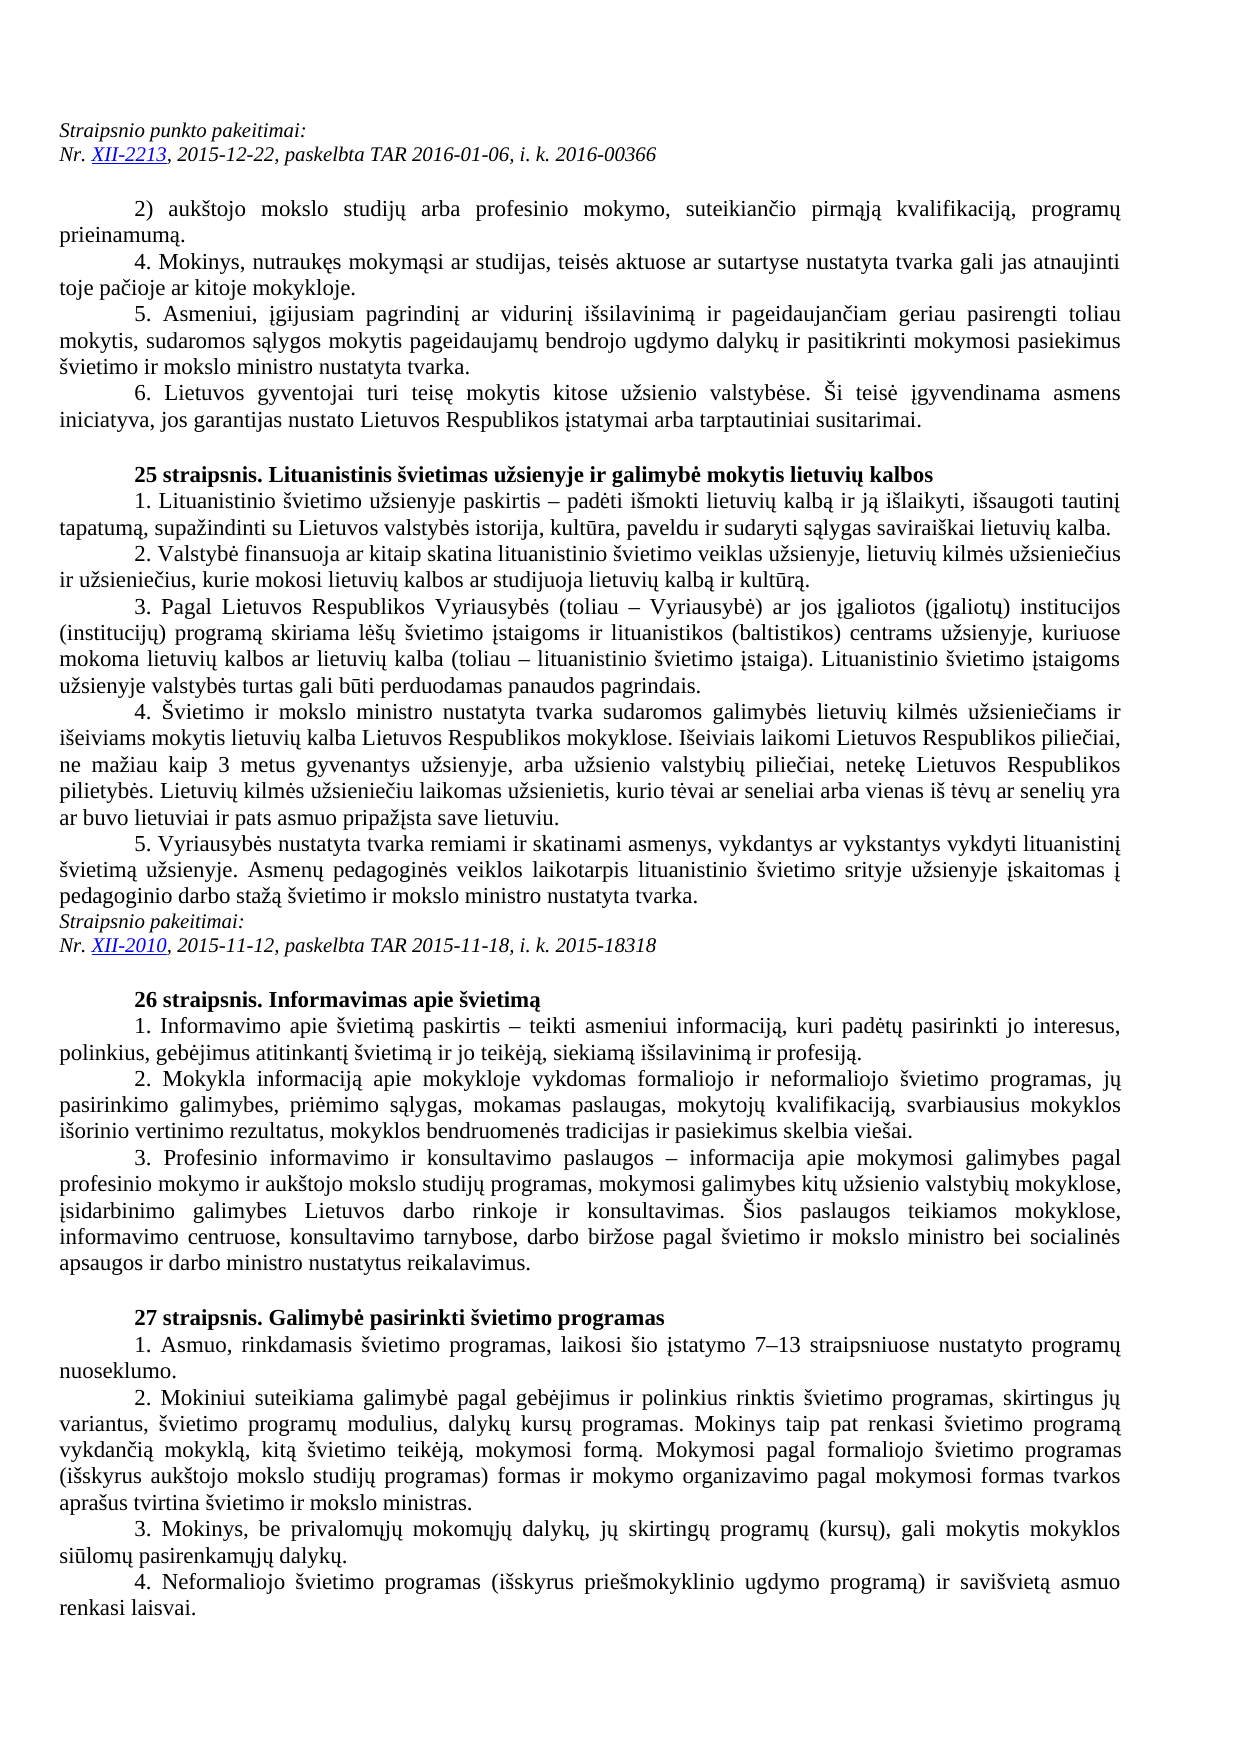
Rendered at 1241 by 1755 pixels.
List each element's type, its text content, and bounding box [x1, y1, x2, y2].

text 26 straipsnis. Informavimas apie švietimą [59, 986, 1122, 1012]
text Straipsnio punkto pakeitimai: [59, 118, 1122, 142]
text 5. Vyriausybės nustatyta tvarka remiami ir skatinami asmenys, vykdantys ar vykstantys vykdyti lituanistinį švietimą užsienyje. Asmenų pedagoginės veiklos laikotarpis lituanistinio švietimo srityje užsienyje įskaitomas į pedagoginio darbo stažą švietimo ir mokslo ministro nustatyta tvarka. [59, 830, 1122, 909]
text 1. Asmuo, rinkdamasis švietimo programas, laikosi šio įstatymo 7–13 straipsniuose nustatyto programų nuoseklumo. [59, 1331, 1122, 1383]
text 1. Lituanistinio švietimo užsienyje paskirtis – padėti išmokti lietuvių kalbą ir ją išlaikyti, išsaugoti tautinį tapatumą, supažindinti su Lietuvos valstybės istorija, kultūra, paveldu ir sudaryti sąlygas saviraiškai lietuvių kalba. [59, 487, 1122, 540]
text 3. Pagal Lietuvos Respublikos Vyriausybės (toliau – Vyriausybė) ar jos įgaliotos (įgaliotų) institucijos (institucijų) programą skiriama lėšų švietimo įstaigoms ir lituanistikos (baltistikos) centrams užsienyje, kuriuose mokoma lietuvių kalbos ar lietuvių kalba (toliau – lituanistinio švietimo įstaiga). Lituanistinio švietimo įstaigoms užsienyje valstybės turtas gali būti perduodamas panaudos pagrindais. [59, 593, 1122, 698]
text 4. Švietimo ir mokslo ministro nustatyta tvarka sudaromos galimybės lietuvių kilmės užsieniečiams ir išeiviams mokytis lietuvių kalba Lietuvos Respublikos mokyklose. Išeiviais laikomi Lietuvos Respublikos piliečiai, ne mažiau kaip 3 metus gyvenantys užsienyje, arba užsienio valstybių piliečiai, netekę Lietuvos Respublikos pilietybės. Lietuvių kilmės užsieniečiu laikomas užsienietis, kurio tėvai ar seneliai arba vienas iš tėvų ar senelių yra ar buvo lietuviai ir pats asmuo pripažįsta save lietuviu. [59, 698, 1122, 830]
text Straipsnio pakeitimai: [59, 909, 1122, 933]
text 2. Mokiniui suteikiama galimybė pagal gebėjimus ir polinkius rinktis švietimo programas, skirtingus jų variantus, švietimo programų modulius, dalykų kursų programas. Mokinys taip pat renkasi švietimo programą vykdančią mokyklą, kitą švietimo teikėją, mokymosi formą. Mokymosi pagal formaliojo švietimo programas (išskyrus aukštojo mokslo studijų programas) formas ir mokymo organizavimo pagal mokymosi formas tvarkos aprašus tvirtina švietimo ir mokslo ministras. [59, 1383, 1122, 1515]
text 5. Asmeniui, įgijusiam pagrindinį ar vidurinį išsilavinimą ir pageidaujančiam geriau pasirengti toliau mokytis, sudaromos sąlygos mokytis pageidaujamų bendrojo ugdymo dalykų ir pasitikrinti mokymosi pasiekimus švietimo ir mokslo ministro nustatyta tvarka. [59, 300, 1122, 379]
text 6. Lietuvos gyventojai turi teisę mokytis kitose užsienio valstybėse. Ši teisė įgyvendinama asmens iniciatyva, jos garantijas nustato Lietuvos Respublikos įstatymai arba tarptautiniai susitarimai. [59, 379, 1122, 432]
text 2. Valstybė finansuoja ar kitaip skatina lituanistinio švietimo veiklas užsienyje, lietuvių kilmės užsieniečius ir užsieniečius, kurie mokosi lietuvių kalbos ar studijuoja lietuvių kalbą ir kultūrą. [59, 540, 1122, 593]
text 3. Mokinys, be privalomųjų mokomųjų dalykų, jų skirtingų programų (kursų), gali mokytis mokyklos siūlomų pasirenkamųjų dalykų. [59, 1515, 1122, 1568]
text 1. Informavimo apie švietimą paskirtis – teikti asmeniui informaciją, kuri padėtų pasirinkti jo interesus, polinkius, gebėjimus atitinkantį švietimą ir jo teikėją, siekiamą išsilavinimą ir profesiją. [59, 1012, 1122, 1065]
text 25 straipsnis. Lituanistinis švietimas užsienyje ir galimybė mokytis lietuvių kalbos [59, 461, 1122, 487]
text 27 straipsnis. Galimybė pasirinkti švietimo programas [59, 1304, 1122, 1331]
text 2. Mokykla informaciją apie mokykloje vykdomas formaliojo ir neformaliojo švietimo programas, jų pasirinkimo galimybes, priėmimo sąlygas, mokamas paslaugas, mokytojų kvalifikaciją, svarbiausius mokyklos išorinio vertinimo rezultatus, mokyklos bendruomenės tradicijas ir pasiekimus skelbia viešai. [59, 1065, 1122, 1144]
text 4. Neformaliojo švietimo programas (išskyrus priešmokyklinio ugdymo programą) ir savišvietą asmuo renkasi laisvai. [59, 1568, 1122, 1621]
text Nr. XII-2213, 2015-12-22, paskelbta TAR 2016-01-06, i. k. 2016-00366 [59, 142, 1122, 166]
text 2) aukštojo mokslo studijų arba profesinio mokymo, suteikiančio pirmąją kvalifikaciją, programų prieinamumą. [59, 195, 1122, 248]
text Nr. XII-2010, 2015-11-12, paskelbta TAR 2015-11-18, i. k. 2015-18318 [59, 933, 1122, 957]
text 3. Profesinio informavimo ir konsultavimo paslaugos – informacija apie mokymosi galimybes pagal profesinio mokymo ir aukštojo mokslo studijų programas, mokymosi galimybes kitų užsienio valstybių mokyklose, įsidarbinimo galimybes Lietuvos darbo rinkoje ir konsultavimas. Šios paslaugos teikiamos mokyklose, informavimo centruose, konsultavimo tarnybose, darbo biržose pagal švietimo ir mokslo ministro bei socialinės apsaugos ir darbo ministro nustatytus reikalavimus. [59, 1144, 1122, 1276]
text 4. Mokinys, nutraukęs mokymąsi ar studijas, teisės aktuose ar sutartyse nustatyta tvarka gali jas atnaujinti toje pačioje ar kitoje mokykloje. [59, 248, 1122, 300]
